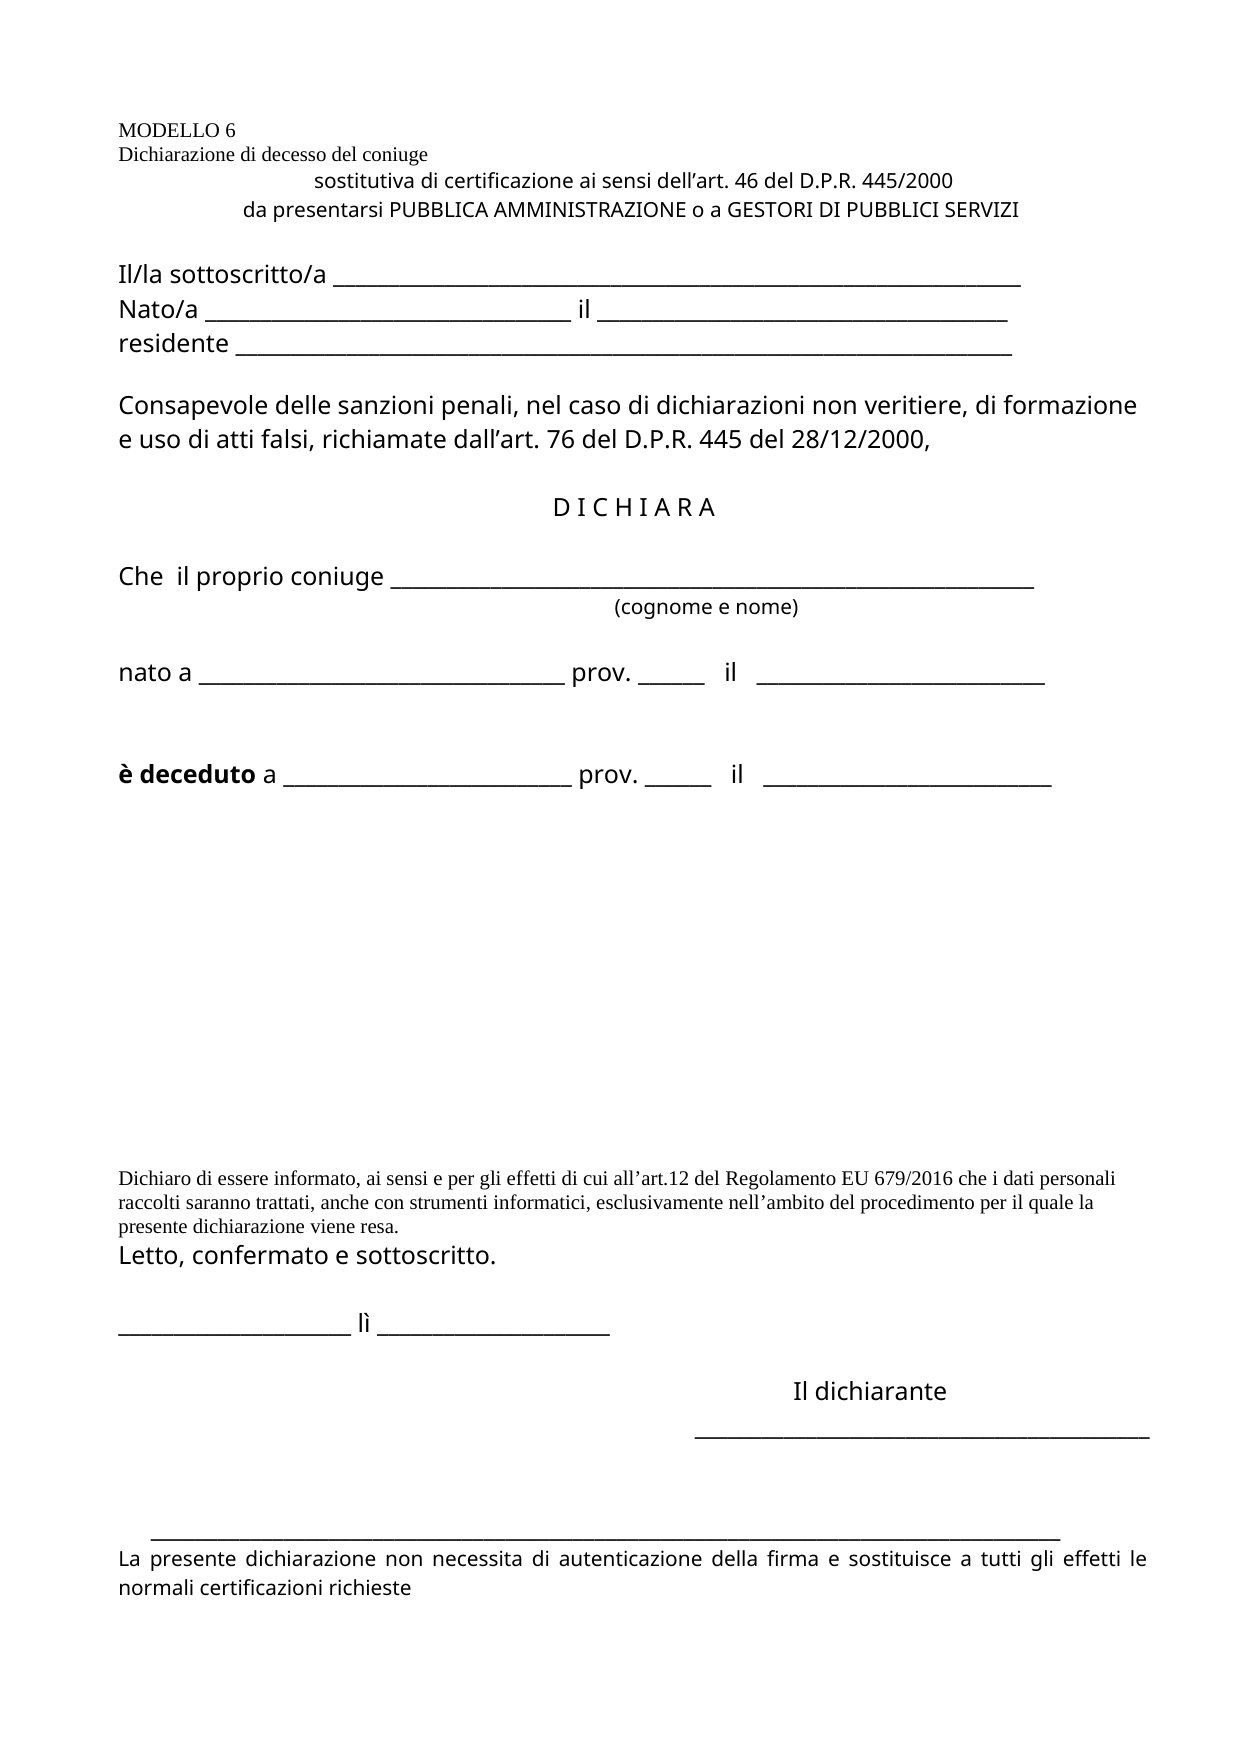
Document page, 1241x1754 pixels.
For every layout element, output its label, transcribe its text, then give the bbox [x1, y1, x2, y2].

text Che il proprio coniuge __________________________________________________________ [118, 558, 1149, 592]
text MODELLO 6 [118, 118, 1122, 142]
text Il/la sottoscritto/a ______________________________________________________________ [118, 257, 1149, 291]
text _____________________ lì _____________________ [118, 1306, 1149, 1340]
subtitle residente ______________________________________________________________________ [118, 325, 1149, 359]
text La presente dichiarazione non necessita di autenticazione della firma e sostituisce a tutti gli effetti le normali certificazioni richieste [118, 1544, 1149, 1601]
subtitle Il dichiarante [118, 1374, 1149, 1408]
text è deceduto a __________________________ prov. ______ il __________________________ [118, 757, 1149, 791]
text da presentarsi PUBBLICA AMMINISTRAZIONE o a GESTORI DI PUBBLICI SERVIZI [118, 195, 1149, 223]
text Dichiarazione di decesso del coniuge [118, 142, 1122, 166]
text Dichiaro di essere informato, ai sensi e per gli effetti di cui all’art.12 del Regolamento EU 679/2016 che i dati personali raccolti saranno trattati, anche con strumenti informatici, esclusivamente nell’ambito del procedimento per il quale la presente dichiarazione viene resa. [118, 1166, 1122, 1238]
text nato a _________________________________ prov. ______ il __________________________ [118, 655, 1149, 689]
text sostitutiva di certificazione ai sensi dell’art. 46 del D.P.R. 445/2000 [118, 166, 1149, 195]
text (cognome e nome) [192, 592, 1149, 621]
subtitle D I C H I A R A [118, 490, 1149, 524]
subtitle Nato/a _________________________________ il _____________________________________ [118, 291, 1149, 325]
text _________________________________________ [118, 1408, 1149, 1442]
subtitle Consapevole delle sanzioni penali, nel caso di dichiarazioni non veritiere, di formazione e uso di atti falsi, richiamate dall’art. 76 del D.P.R. 445 del 28/12/2000, [118, 388, 1149, 456]
text Letto, confermato e sottoscritto. [118, 1238, 1149, 1272]
text ­­­­­­­­­­­­­­­­­­­­­­­­­­ __________________________________________________________________________________ [118, 1510, 1149, 1544]
